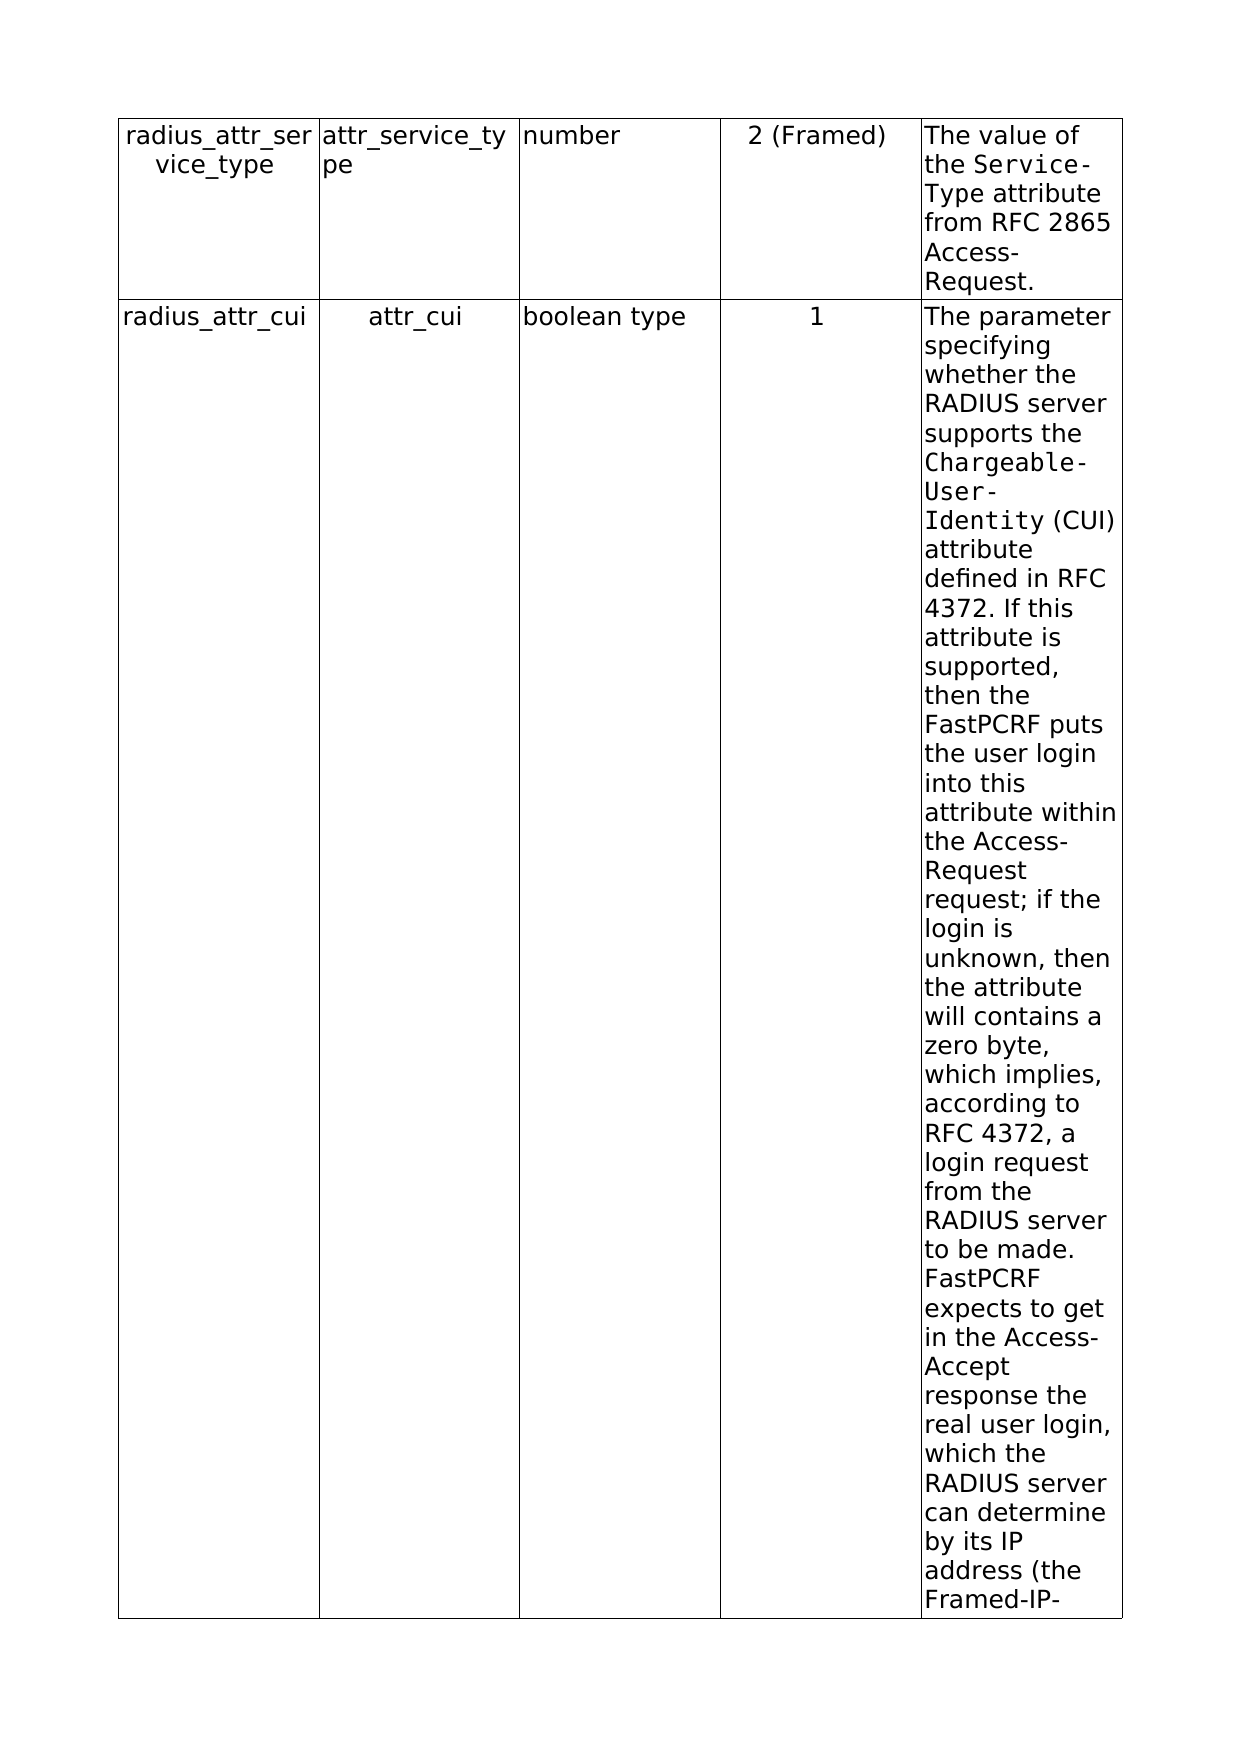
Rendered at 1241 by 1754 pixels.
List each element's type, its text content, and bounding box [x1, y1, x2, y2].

table_cell attr_cui [320, 300, 519, 1617]
table_cell number [520, 119, 720, 299]
table_cell boolean type [520, 300, 720, 1617]
table_cell The value of the Service-Type attribute from RFC 2865 Access-Request. [922, 119, 1122, 299]
table_cell attr_service_type [320, 119, 519, 299]
table_cell radius_attr_service_type [119, 119, 319, 299]
table_cell 1 [721, 300, 921, 1617]
table_cell radius_attr_cui [119, 300, 319, 1617]
table_cell 2 (Framed) [721, 119, 921, 299]
table_cell The parameter specifying whether the RADIUS server supports the Chargeable-User-Identity (CUI) attribute defined in RFC 4372. If this attribute is supported, then the FastPCRF puts the user login into this attribute within the Access-Request request; if the login is unknown, then the attribute will contains a zero byte, which implies, according to RFC 4372, a login request from the RADIUS server to be made. FastPCRF expects to get in the Access-Accept response the real user login, which the RADIUS server can determine by its IP address (the Framed-IP- [922, 300, 1122, 1617]
